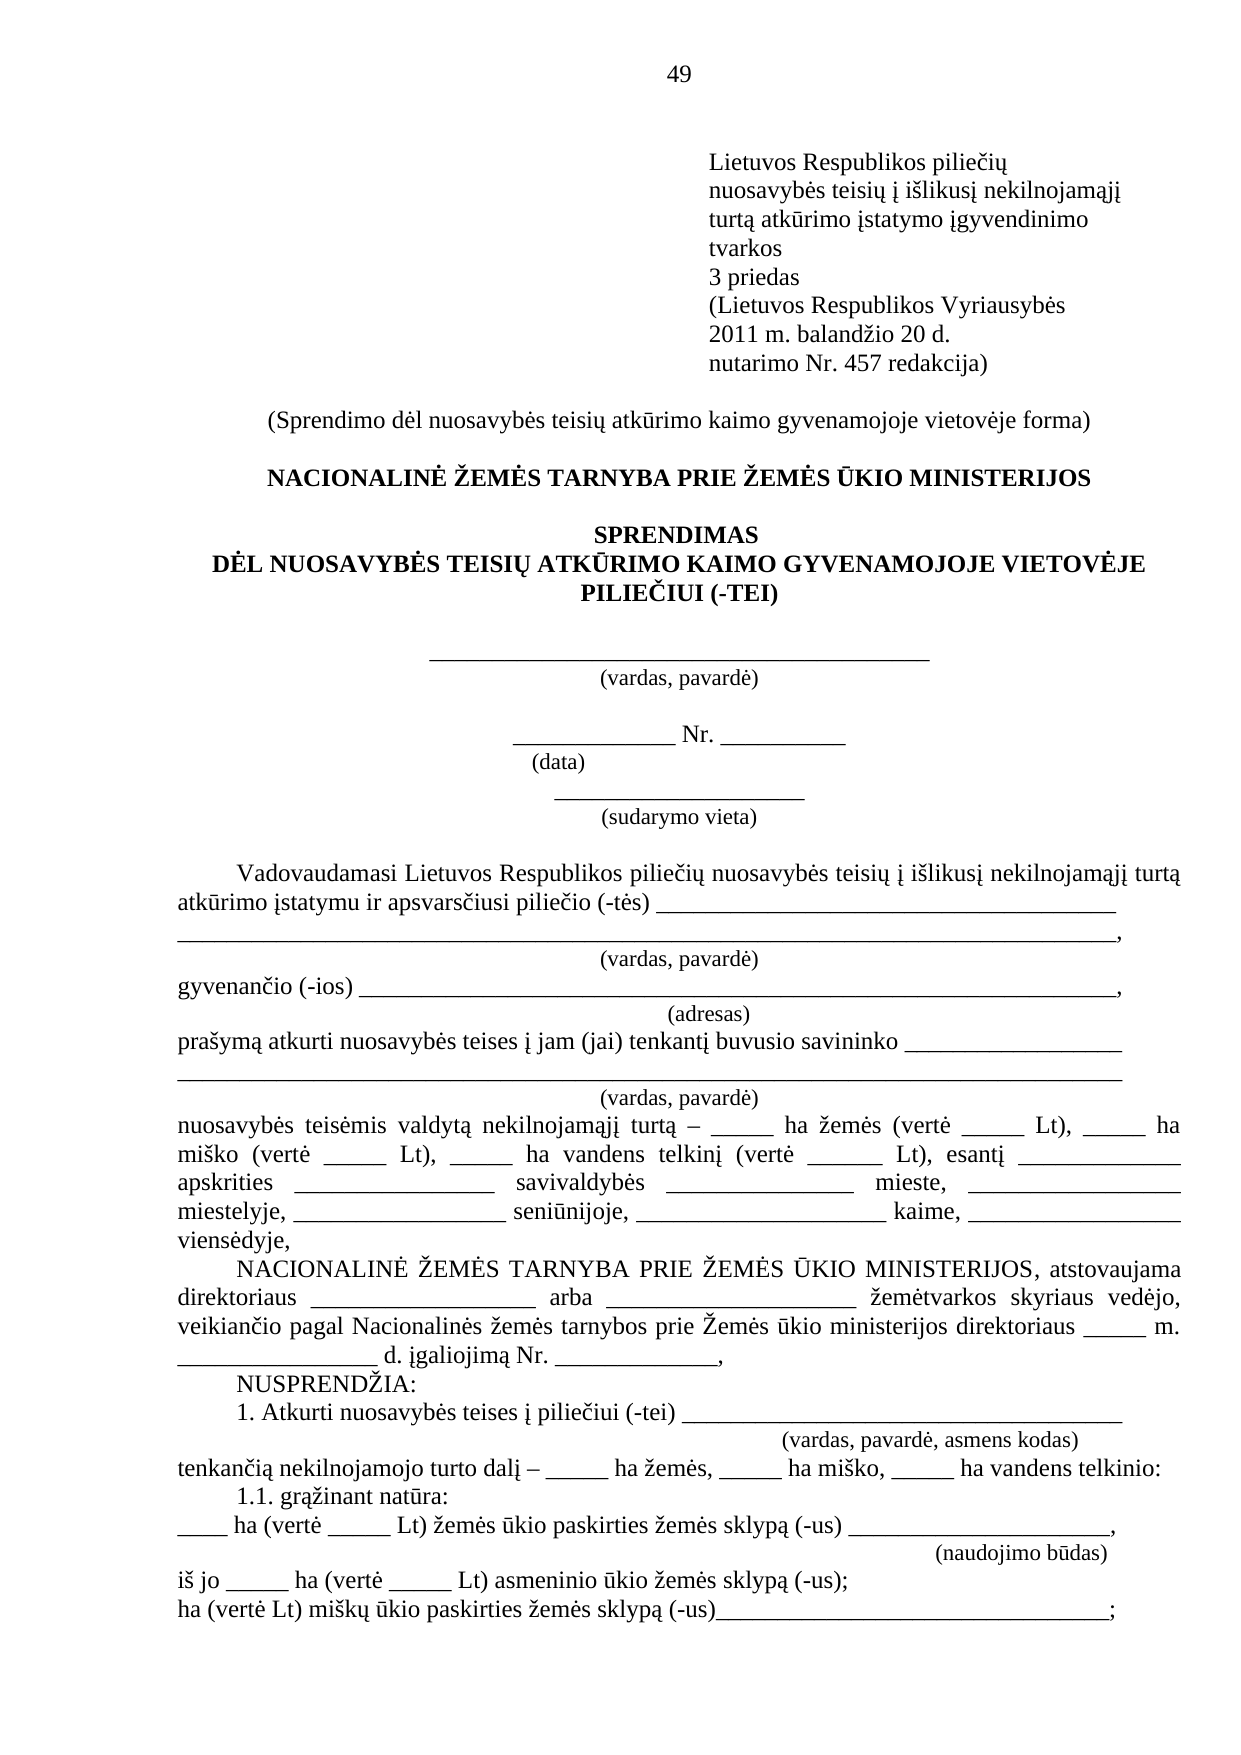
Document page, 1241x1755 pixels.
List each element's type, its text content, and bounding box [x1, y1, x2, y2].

text (vardas, pavardė) [177, 1084, 1181, 1110]
text ____ ha (vertė _____ Lt) žemės ūkio paskirties žemės sklypą (-us) , [177, 1510, 1181, 1539]
text (vardas, pavardė) [177, 664, 1181, 691]
text ____________________ [177, 774, 1181, 803]
text (naudojimo būdas) [177, 1539, 1107, 1565]
text 1.1. grąžinant natūra: [177, 1481, 1181, 1510]
text nutarimo Nr. 457 redakcija) [177, 348, 1181, 377]
text 3 priedas [177, 262, 1181, 291]
text prašymą atkurti nuosavybės teises į jam (jai) tenkantį buvusio savininko [177, 1026, 1181, 1055]
text nusprendžia: [177, 1369, 1181, 1397]
text (Lietuvos Respublikos Vyriausybės [177, 291, 1181, 319]
text tvarkos [177, 233, 1181, 262]
text (data) [532, 748, 1181, 774]
text (adresas) [177, 1000, 1181, 1026]
text _ , [177, 916, 1181, 945]
text (vardas, pavardė, asmens kodas) [679, 1426, 1181, 1453]
text 1. Atkurti nuosavybės teises į piliečiui (-tei) [177, 1397, 1181, 1426]
text DĖL NUOSAVYBĖS TEISIŲ ATKŪRIMO KAIMO GYVENAMOJOJE VIETOVĖJE PILIEČIUI (-TEI) [177, 549, 1181, 607]
text (Sprendimo dėl nuosavybės teisių atkūrimo kaimo gyvenamojoje vietovėje forma) [177, 406, 1181, 434]
text SPRENDIMAS [177, 521, 1181, 549]
text NACIONALINĖ ŽEMĖS TARNYBA PRIE ŽEMĖS ŪKIO MINISTERIJOS [177, 463, 1181, 492]
text Lietuvos Respublikos piliečių [177, 147, 1181, 176]
text nuosavybės teisių į išlikusį nekilnojamąjį [177, 176, 1181, 204]
text _____________ Nr. __________ [177, 719, 1181, 748]
text nuosavybės teisėmis valdytą nekilnojamąjį turtą – _____ ha žemės (vertė _____ Lt), _____ ha miško (vertė _____ Lt), _____ ha vandens telkinį (vertė ______ Lt), esantį _____________ apskrities ________________ savivaldybės _______________ mieste, _________________ miestelyje, _________________ seniūnijoje, ____________________ kaime, _________________ viensėdyje, [177, 1110, 1181, 1254]
text ________________________________________ [177, 636, 1181, 664]
text 2011 m. balandžio 20 d. [177, 319, 1181, 348]
text turtą atkūrimo įstatymo įgyvendinimo [177, 204, 1181, 233]
text Nacionalinė žemės tarnyba prie Žemės ūkio ministerijos, atstovaujama direktoriaus __________________ arba ____________________ žemėtvarkos skyriaus vedėjo, veikiančio pagal Nacionalinės žemės tarnybos prie Žemės ūkio ministerijos direktoriaus _____ m. ________________ d. įgaliojimą Nr. _____________, [177, 1254, 1181, 1369]
text Vadovaudamasi Lietuvos Respublikos piliečių nuosavybės teisių į išlikusį nekilnojamąjį turtą atkūrimo įstatymu ir apsvarsčiusi piliečio (-tės) [177, 858, 1181, 916]
text tenkančią nekilnojamojo turto dalį – _____ ha žemės, _____ ha miško, _____ ha vandens telkinio: [177, 1453, 1181, 1481]
text (sudarymo vieta) [177, 803, 1181, 830]
text iš jo _____ ha (vertė _____ Lt) asmeninio ūkio žemės sklypą (-us); [177, 1565, 1181, 1594]
text _ [177, 1055, 1181, 1084]
text (vardas, pavardė) [177, 945, 1181, 971]
text ha (vertė Lt) miškų ūkio paskirties žemės sklypą (-us) ; [177, 1594, 1181, 1623]
text gyvenančio (-ios) , [177, 971, 1181, 1000]
